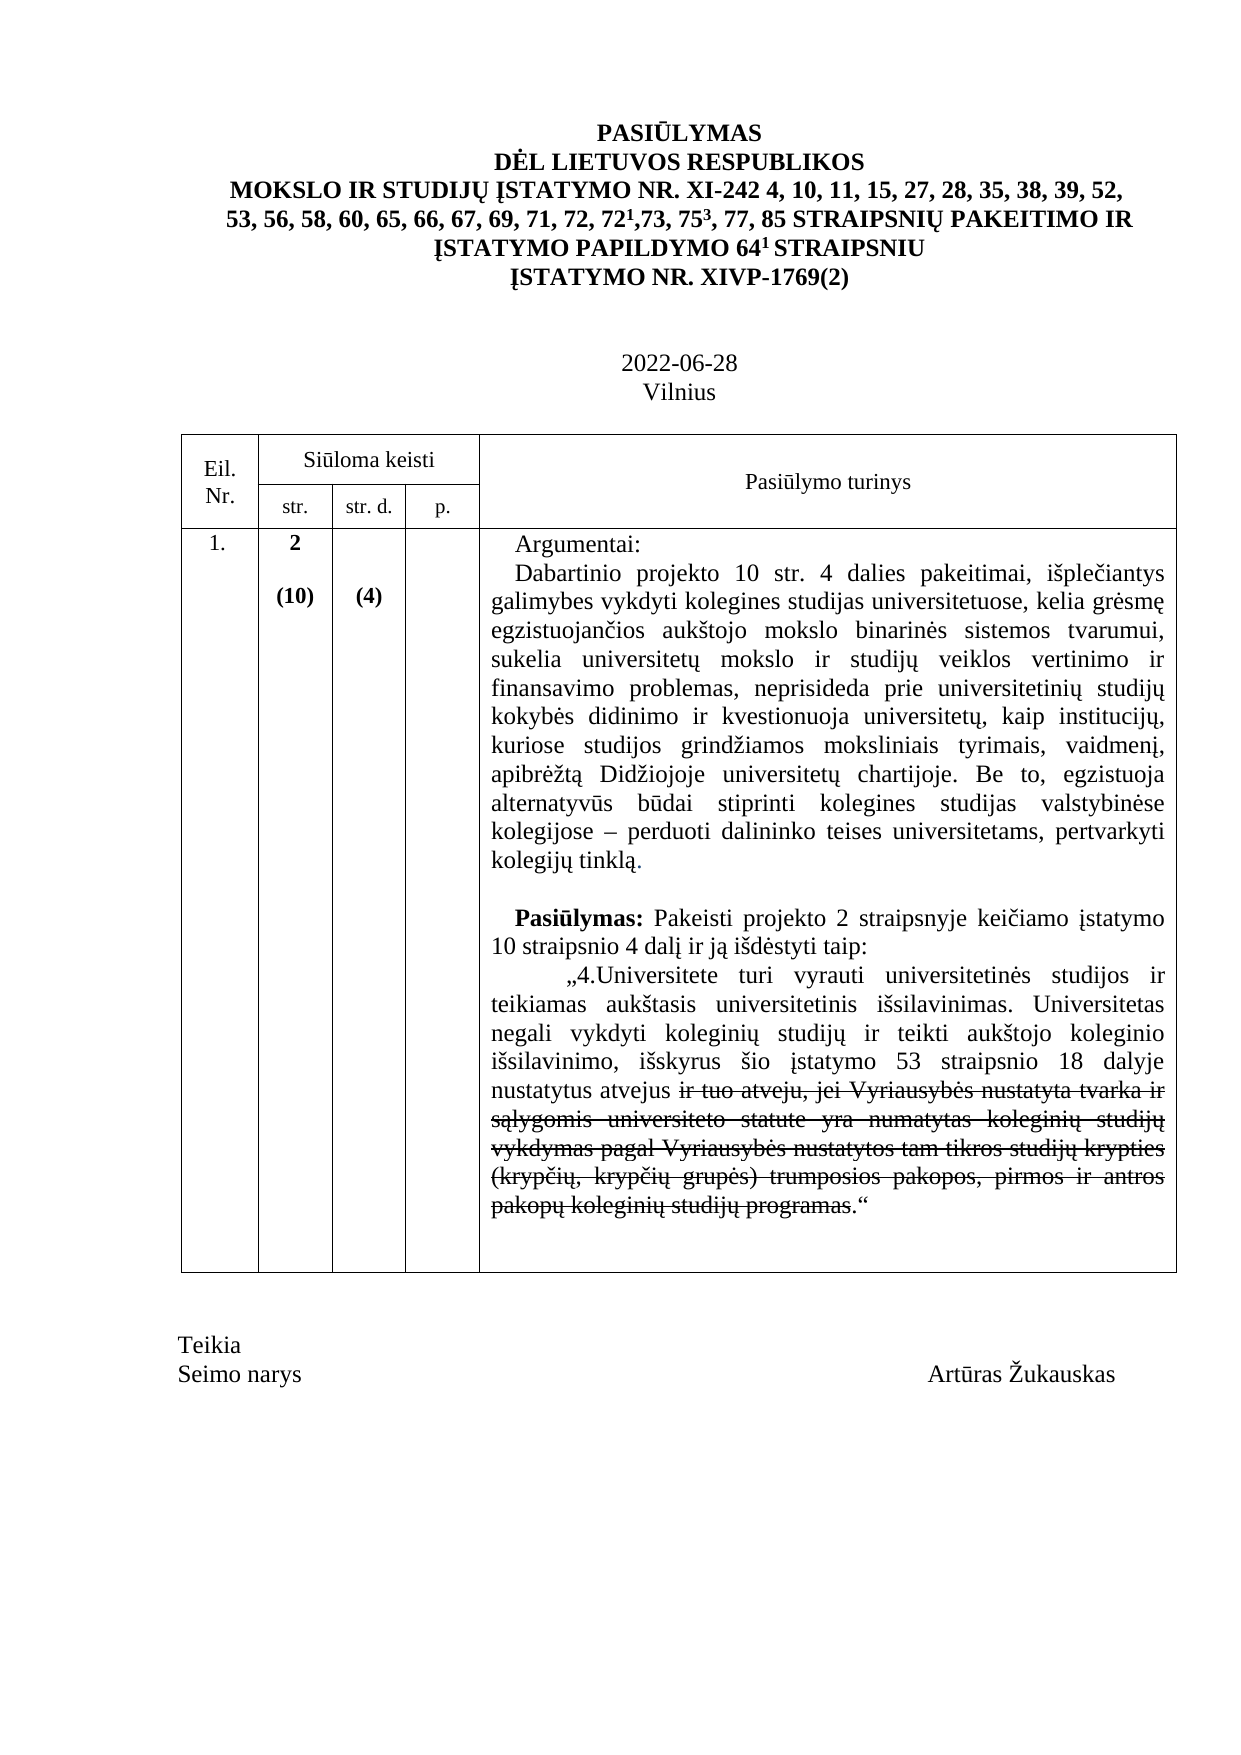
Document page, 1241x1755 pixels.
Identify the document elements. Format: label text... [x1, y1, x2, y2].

table_cell 2 (10) [259, 529, 332, 1272]
table_header Siūloma keisti [259, 435, 479, 483]
table_cell (4) [333, 529, 405, 1272]
text 2022-06-28 [177, 348, 1181, 377]
text Seimo narys (Parašas) Artūras Žukauskas [177, 1359, 1181, 1388]
table_cell str. [259, 485, 332, 528]
table_cell [406, 529, 479, 1272]
text DĖL LIETUVOS RESPUBLIKOS [177, 147, 1181, 176]
table_cell Argumentai: Dabartinio projekto 10 str. 4 dalies pakeitimai, išplečiantys galimybes vykdyti kolegines studijas universitetuose, kelia grėsmę egzistuojančios aukštojo mokslo binarinės sistemos tvarumui, sukelia universitetų mokslo ir studijų veiklos vertinimo ir finansavimo problemas, neprisideda prie universitetinių studijų kokybės didinimo ir kvestionuoja universitetų, kaip institucijų, kuriose studijos grindžiamos moksliniais tyrimais, vaidmenį, apibrėžtą Didžiojoje universitetų chartijoje. Be to, egzistuoja alternatyvūs būdai stiprinti kolegines studijas valstybinėse kolegijose – perduoti dalininko teises universitetams, pertvarkyti kolegijų tinklą. Pasiūlymas: Pakeisti projekto 2 straipsnyje keičiamo įstatymo 10 straipsnio 4 dalį ir ją išdėstyti taip: „4.Universitete turi vyrauti universitetinės studijos ir teikiamas aukštasis universitetinis išsilavinimas. Universitetas negali vykdyti koleginių studijų ir teikti aukštojo koleginio išsilavinimo, išskyrus šio įstatymo 53 straipsnio 18 dalyje nustatytus atvejus ir tuo atveju, jei Vyriausybės nustatyta tvarka ir sąlygomis universiteto statute yra numatytas koleginių studijų vykdymas pagal Vyriausybės nustatytos tam tikros studijų krypties (krypčių, krypčių grupės) trumposios pakopos, pirmos ir antros pakopų koleginių studijų programas.“ [480, 529, 1176, 1272]
table_header Pasiūlymo turinys [480, 435, 1176, 528]
text Teikia [177, 1330, 1181, 1359]
table_header Eil. Nr. [182, 435, 258, 528]
table_cell 1. [182, 529, 258, 1272]
table_cell p. [406, 485, 479, 528]
table_cell str. d. [333, 485, 405, 528]
text 53, 56, 58, 60, 65, 66, 67, 69, 71, 72, 721,73, 753, 77, 85 STRAIPSNIŲ PAKEITIMO ir ĮSTATYMO papildymo 641 straipsniu [177, 204, 1181, 262]
text Vilnius [177, 377, 1181, 406]
text MOKSLO IR STUDIJŲ ĮSTATYMO NR. XI-242 4, 10, 11, 15, 27, 28, 35, 38, 39, 52, [177, 176, 1181, 204]
text PASIŪLYMAS [177, 118, 1181, 147]
text ĮSTATYMO NR. XIVP-1769(2) [177, 262, 1181, 291]
